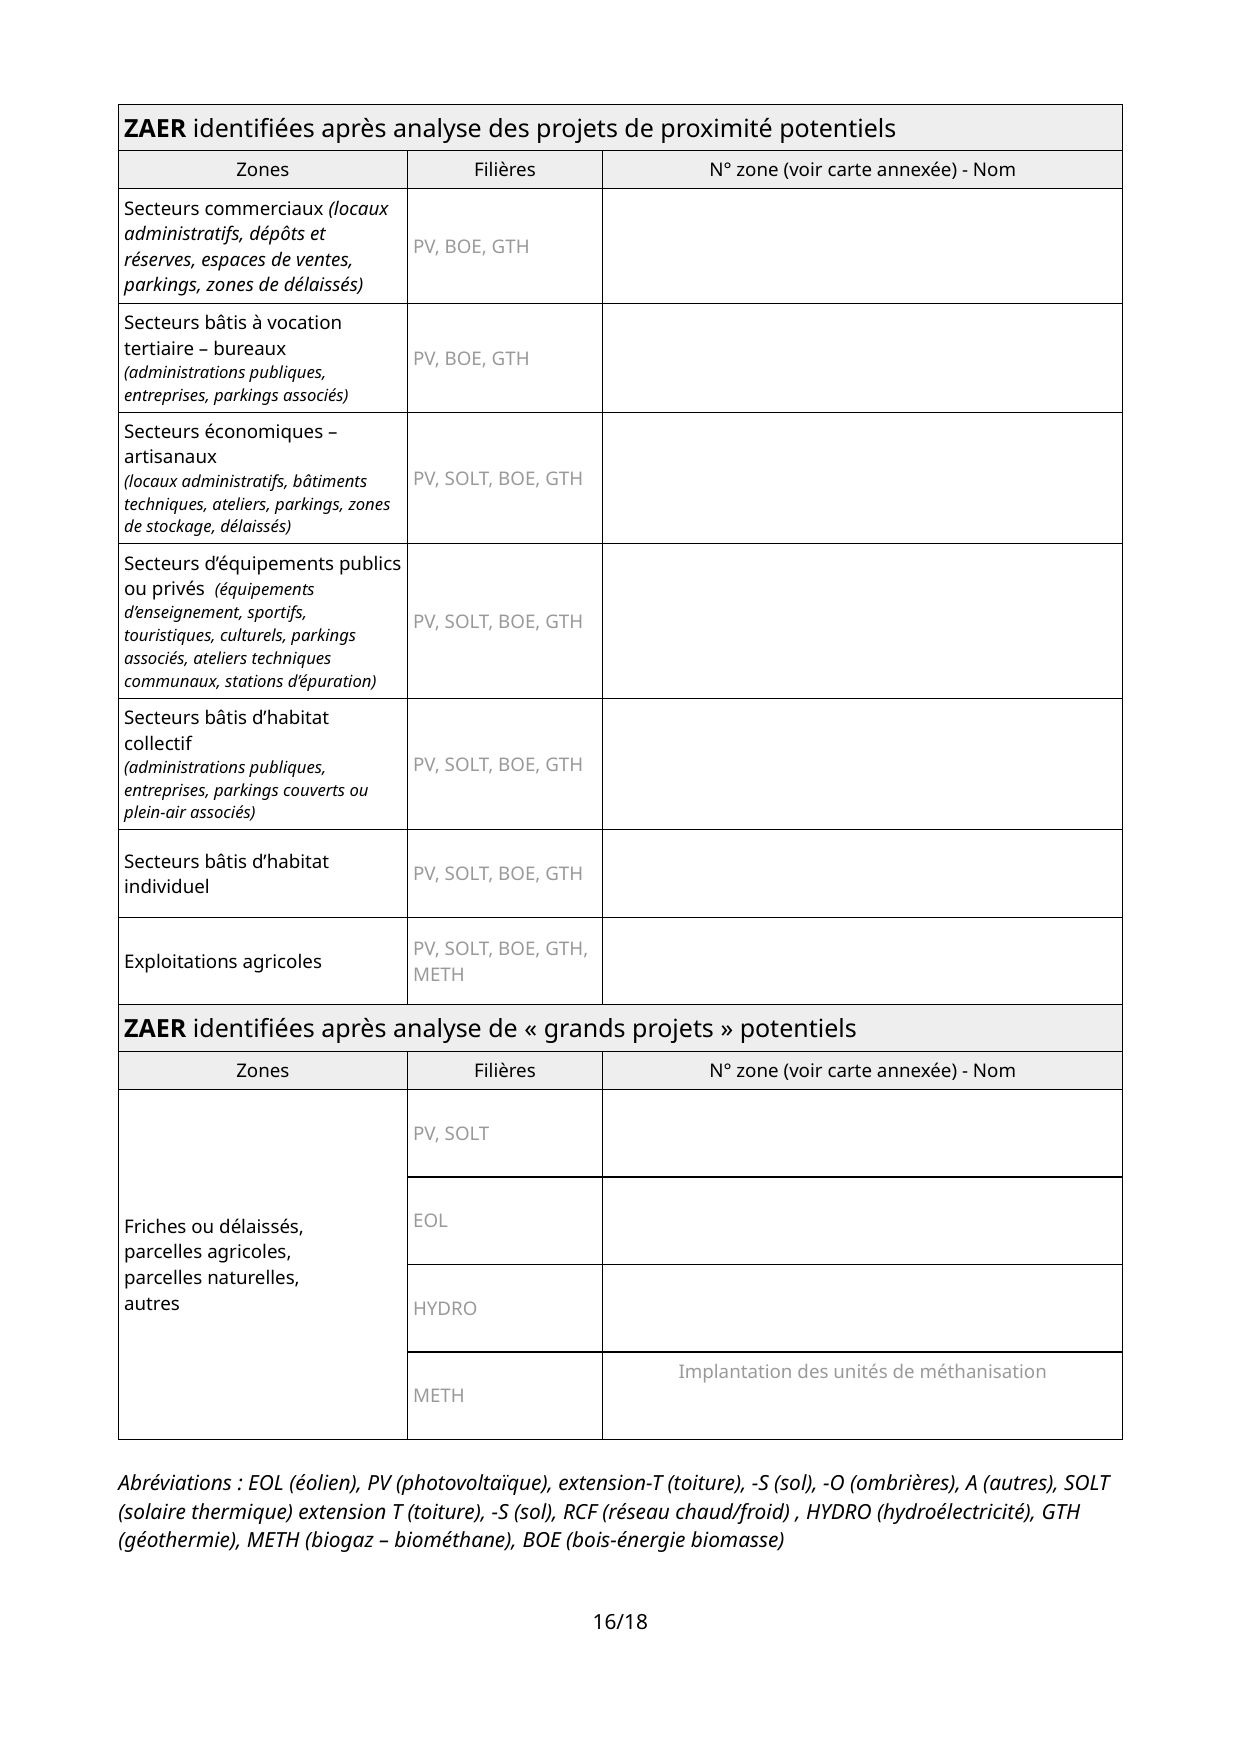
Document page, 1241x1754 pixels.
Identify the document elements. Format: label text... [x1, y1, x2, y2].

table_cell Secteurs bâtis d’habitat collectif (administrations publiques, entreprises, parkings couverts ou plein-air associés) [119, 699, 407, 829]
table_cell METH [408, 1353, 602, 1439]
table_cell N° zone (voir carte annexée) - Nom [603, 1052, 1122, 1089]
table_cell [603, 544, 1122, 698]
table_cell PV, SOLT, BOE, GTH [408, 544, 602, 698]
table_cell Secteurs économiques – artisanaux (locaux administratifs, bâtiments techniques, ateliers, parkings, zones de stockage, délaissés) [119, 413, 407, 543]
text Abréviations : EOL (éolien), PV (photovoltaïque), extension-T (toiture), -S (sol), -O (ombrières), A (autres), SOLT (solaire thermique) extension T (toiture), -S (sol), RCF (réseau chaud/froid) , HYDRO (hydroélectricité), GTH (géothermie), METH (biogaz – biométhane), BOE (bois-énergie biomasse) [118, 1468, 1122, 1554]
table_cell Secteurs d’équipements publics ou privés (équipements d’enseignement, sportifs, touristiques, culturels, parkings associés, ateliers techniques communaux, stations d’épuration) [119, 544, 407, 698]
table_cell [603, 1265, 1122, 1351]
table_cell HYDRO [408, 1265, 602, 1351]
table_cell PV, SOLT, BOE, GTH, METH [408, 918, 602, 1004]
table_cell [603, 189, 1122, 303]
table_cell PV, SOLT, BOE, GTH [408, 699, 602, 829]
table_cell Implantation des unités de méthanisation [603, 1353, 1122, 1439]
table_cell PV, SOLT, BOE, GTH [408, 413, 602, 543]
table_cell ZAER identifiées après analyse de « grands projets » potentiels [119, 1005, 1122, 1051]
table_cell Exploitations agricoles [119, 918, 407, 1004]
table_cell [603, 1178, 1122, 1264]
table_cell Zones [119, 1052, 407, 1089]
table_cell Secteurs bâtis à vocation tertiaire – bureaux (administrations publiques, entreprises, parkings associés) [119, 304, 407, 412]
table_cell [603, 304, 1122, 412]
table_cell PV, BOE, GTH [408, 189, 602, 303]
table_cell PV, SOLT [408, 1090, 602, 1176]
table_cell EOL [408, 1178, 602, 1264]
table_cell [603, 918, 1122, 1004]
table_cell PV, SOLT, BOE, GTH [408, 830, 602, 917]
table_cell N° zone (voir carte annexée) - Nom [603, 151, 1122, 188]
table_cell Secteurs bâtis d’habitat individuel [119, 830, 407, 917]
table_cell PV, BOE, GTH [408, 304, 602, 412]
table_cell Secteurs commerciaux (locaux administratifs, dépôts et réserves, espaces de ventes, parkings, zones de délaissés) [119, 189, 407, 303]
table_cell Zones [119, 151, 407, 188]
table_cell [603, 413, 1122, 543]
table_cell Friches ou délaissés, parcelles agricoles, parcelles naturelles, autres [119, 1090, 407, 1439]
table_cell Filières [408, 151, 602, 188]
table_cell [603, 830, 1122, 917]
table_cell [603, 699, 1122, 829]
table_cell Filières [408, 1052, 602, 1089]
table_cell [603, 1090, 1122, 1176]
table_header ZAER identifiées après analyse des projets de proximité potentiels [119, 105, 1122, 150]
